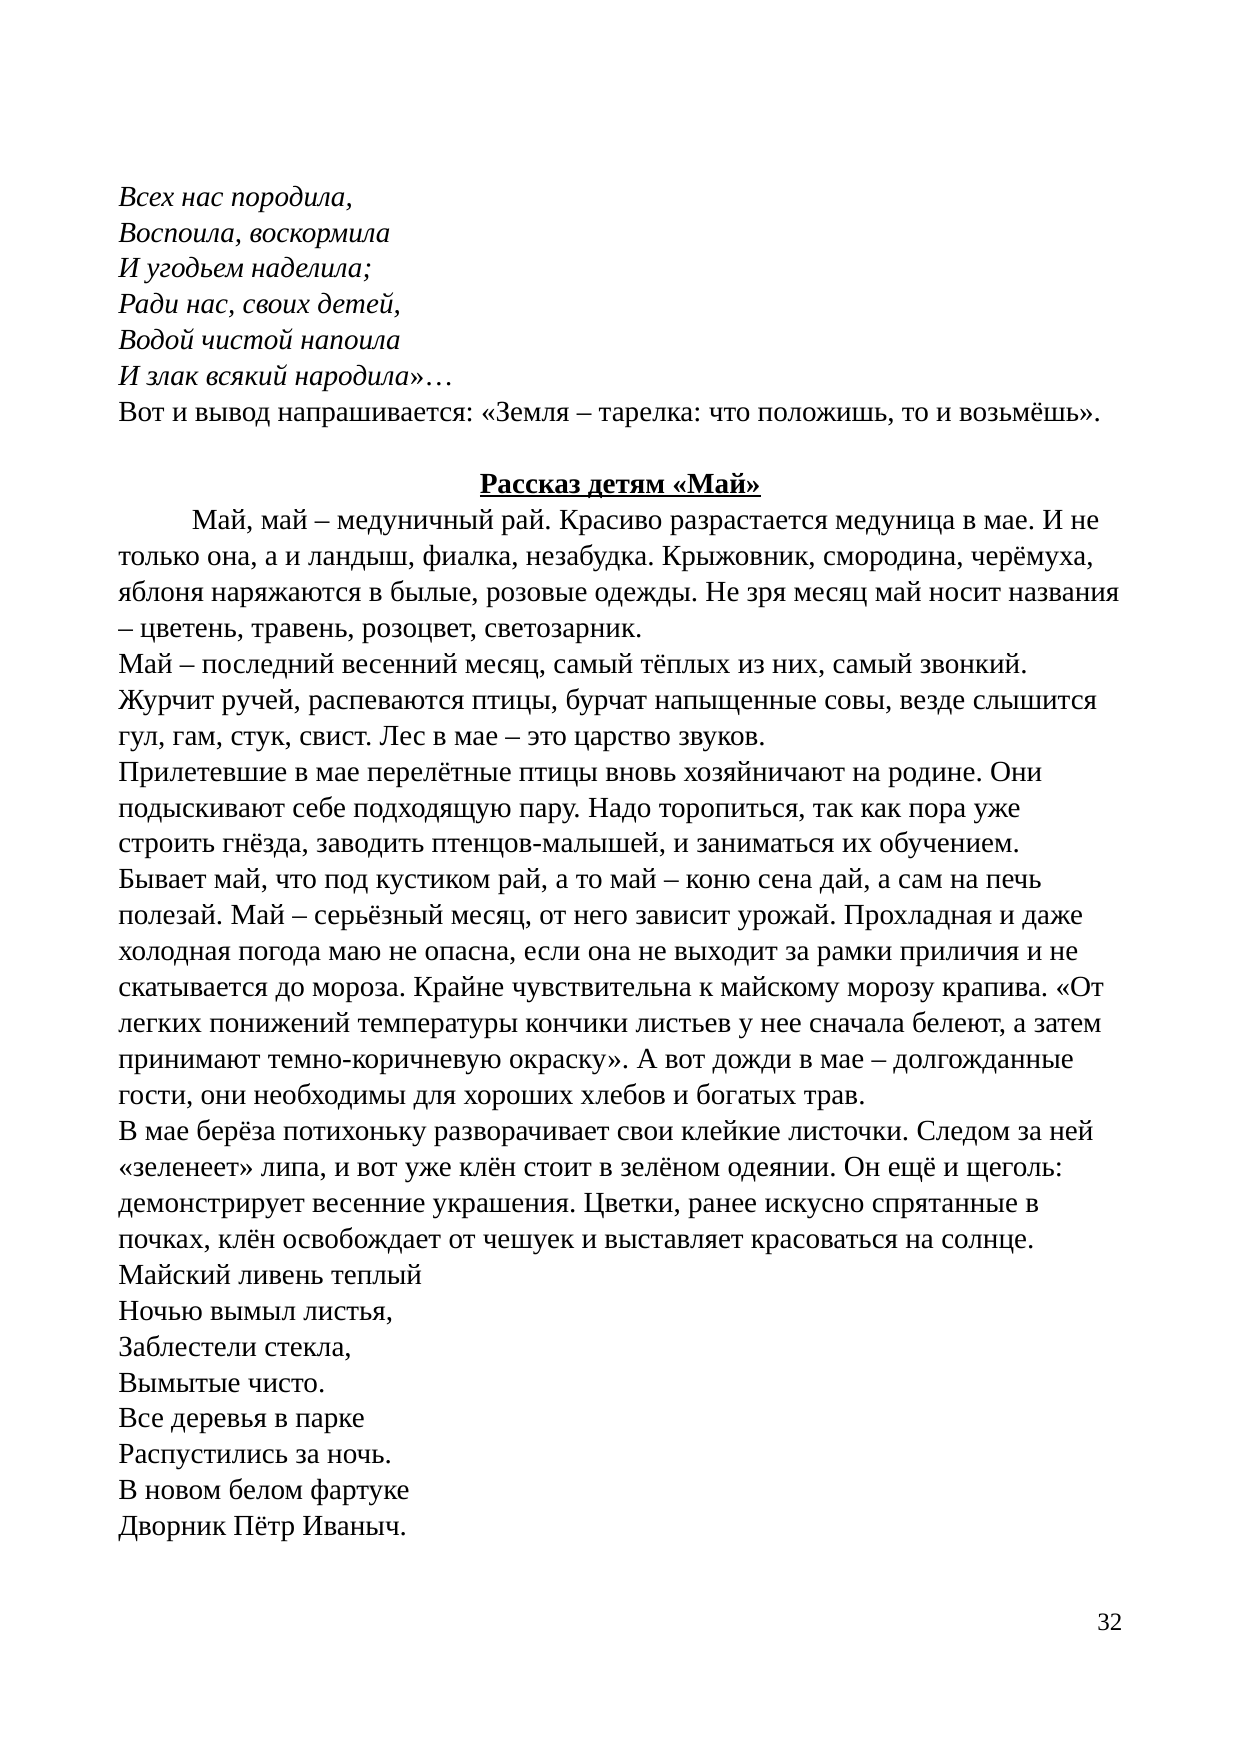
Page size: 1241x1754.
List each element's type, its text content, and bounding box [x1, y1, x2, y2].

text Прилетевшие в мае перелётные птицы вновь хозяйничают на родине. Они подыскивают себе подходящую пару. Надо торопиться, так как пора уже строить гнёзда, заводить птенцов-малышей, и заниматься их обучением. [118, 751, 1122, 859]
text Рассказ детям «Май» [118, 464, 1122, 500]
text Вот и вывод напрашивается: «Земля – тарелка: что положишь, то и возьмёшь». [118, 392, 1122, 428]
text Все деревья в парке Распустились за ночь. В новом белом фартуке Дворник Пётр Иваныч. [118, 1398, 1122, 1542]
text Май, май – медуничный рай. Красиво разрастается медуница в мае. И не только она, а и ландыш, фиалка, незабудка. Крыжовник, смородина, черёмуха, яблоня наряжаются в былые, розовые одежды. Не зря месяц май носит названия – цветень, травень, розоцвет, светозарник. [118, 500, 1122, 643]
text Всех нас породила, Воспоила, воскормила И угодьем наделила; Ради нас, своих детей, Водой чистой напоила И злак всякий народила»… [118, 176, 1122, 392]
text Майский ливень теплый Ночью вымыл листья, Заблестели стекла, Вымытые чисто. [118, 1254, 1122, 1398]
text В мае берёза потихоньку разворачивает свои клейкие листочки. Следом за ней «зеленеет» липа, и вот уже клён стоит в зелёном одеянии. Он ещё и щеголь: демонстрирует весенние украшения. Цветки, ранее искусно спрятанные в почках, клён освобождает от чешуек и выставляет красоваться на солнце. [118, 1111, 1122, 1254]
text Май – последний весенний месяц, самый тёплых из них, самый звонкий. Журчит ручей, распеваются птицы, бурчат напыщенные совы, везде слышится гул, гам, стук, свист. Лес в мае – это царство звуков. [118, 643, 1122, 751]
text Бывает май, что под кустиком рай, а то май – коню сена дай, а сам на печь полезай. Май – серьёзный месяц, от него зависит урожай. Прохладная и даже холодная погода маю не опасна, если она не выходит за рамки приличия и не скатывается до мороза. Крайне чувствительна к майскому морозу крапива. «От легких понижений температуры кончики листьев у нее сначала белеют, а затем принимают темно-коричневую окраску». А вот дожди в мае – долгожданные гости, они необходимы для хороших хлебов и богатых трав. [118, 859, 1122, 1111]
